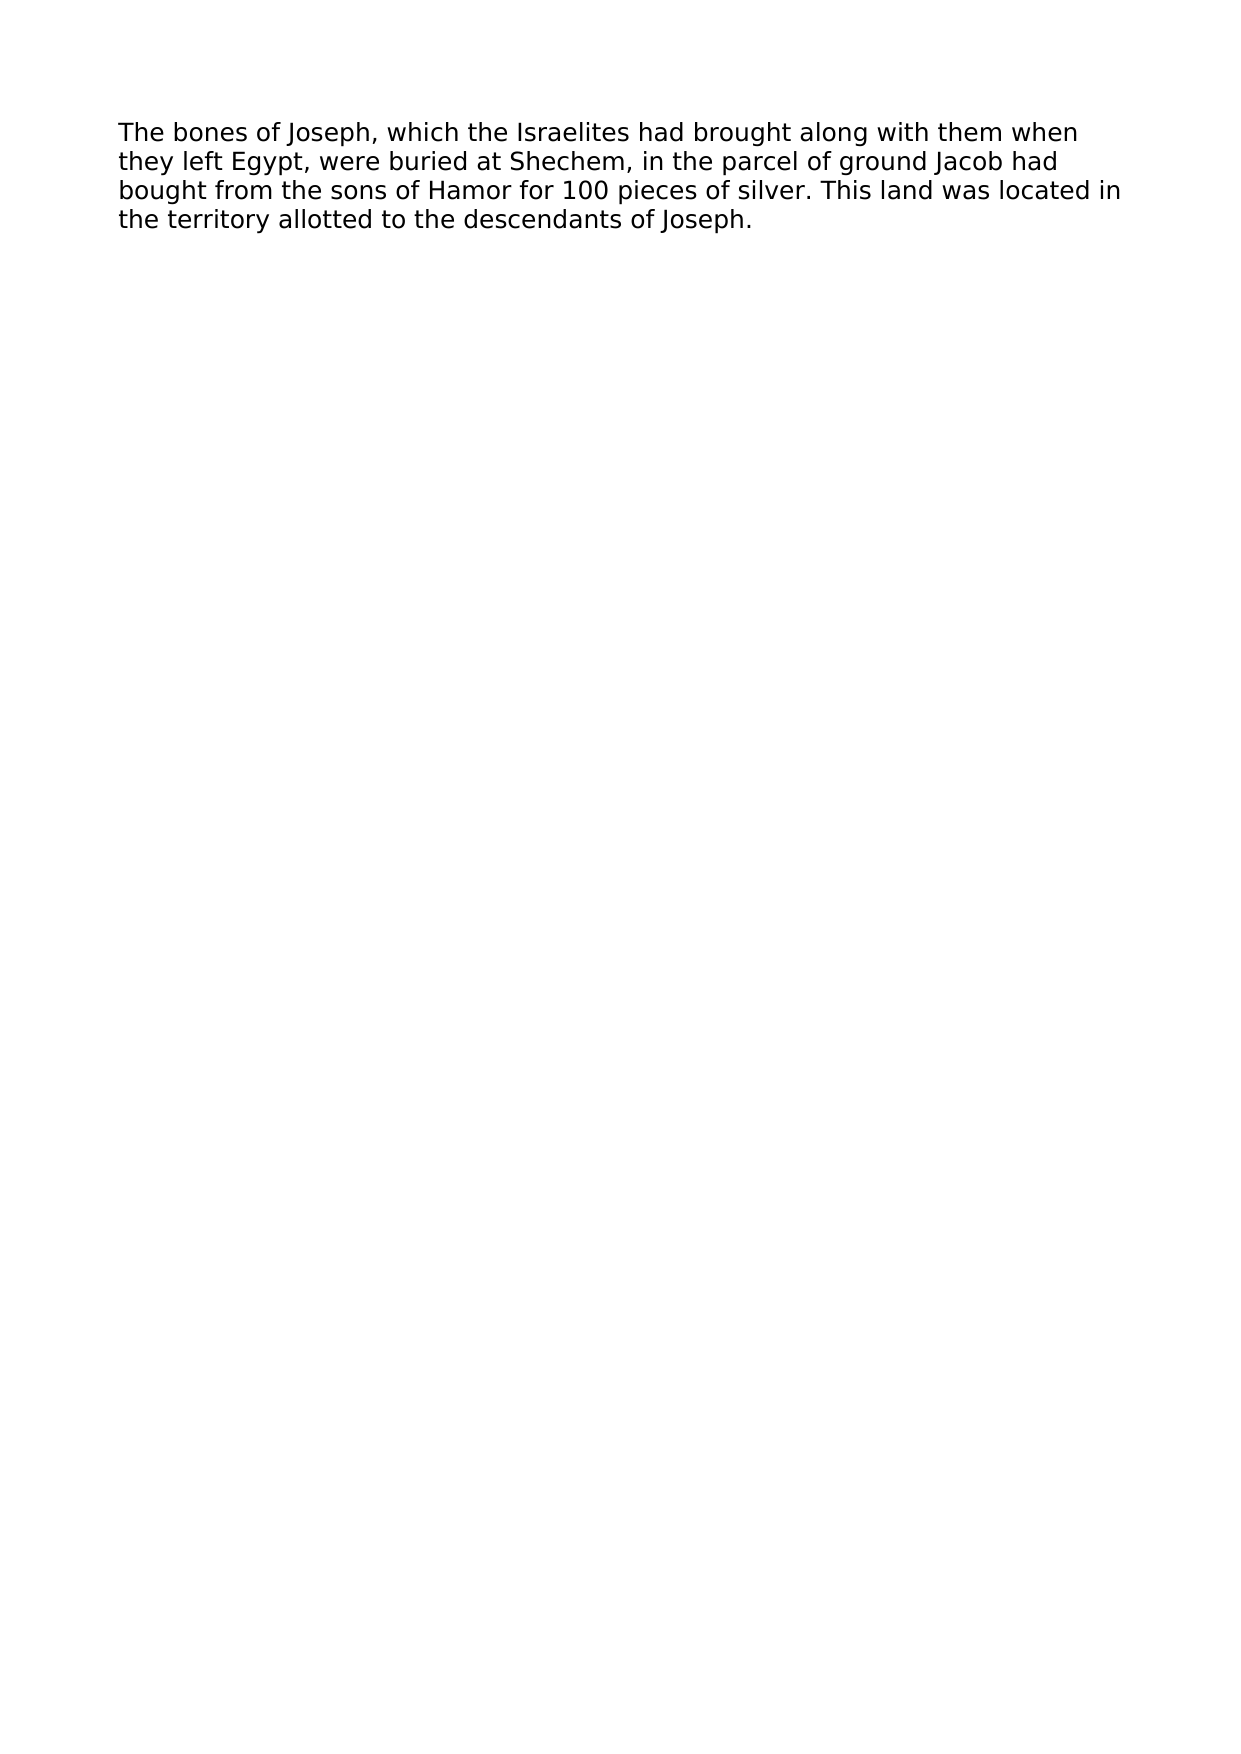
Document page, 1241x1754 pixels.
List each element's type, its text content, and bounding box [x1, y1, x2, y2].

text The bones of Joseph, which the Israelites had brought along with them when they left Egypt, were buried at Shechem, in the parcel of ground Jacob had bought from the sons of Hamor for 100 pieces of silver. This land was located in the territory allotted to the descendants of Joseph. [118, 118, 1122, 235]
